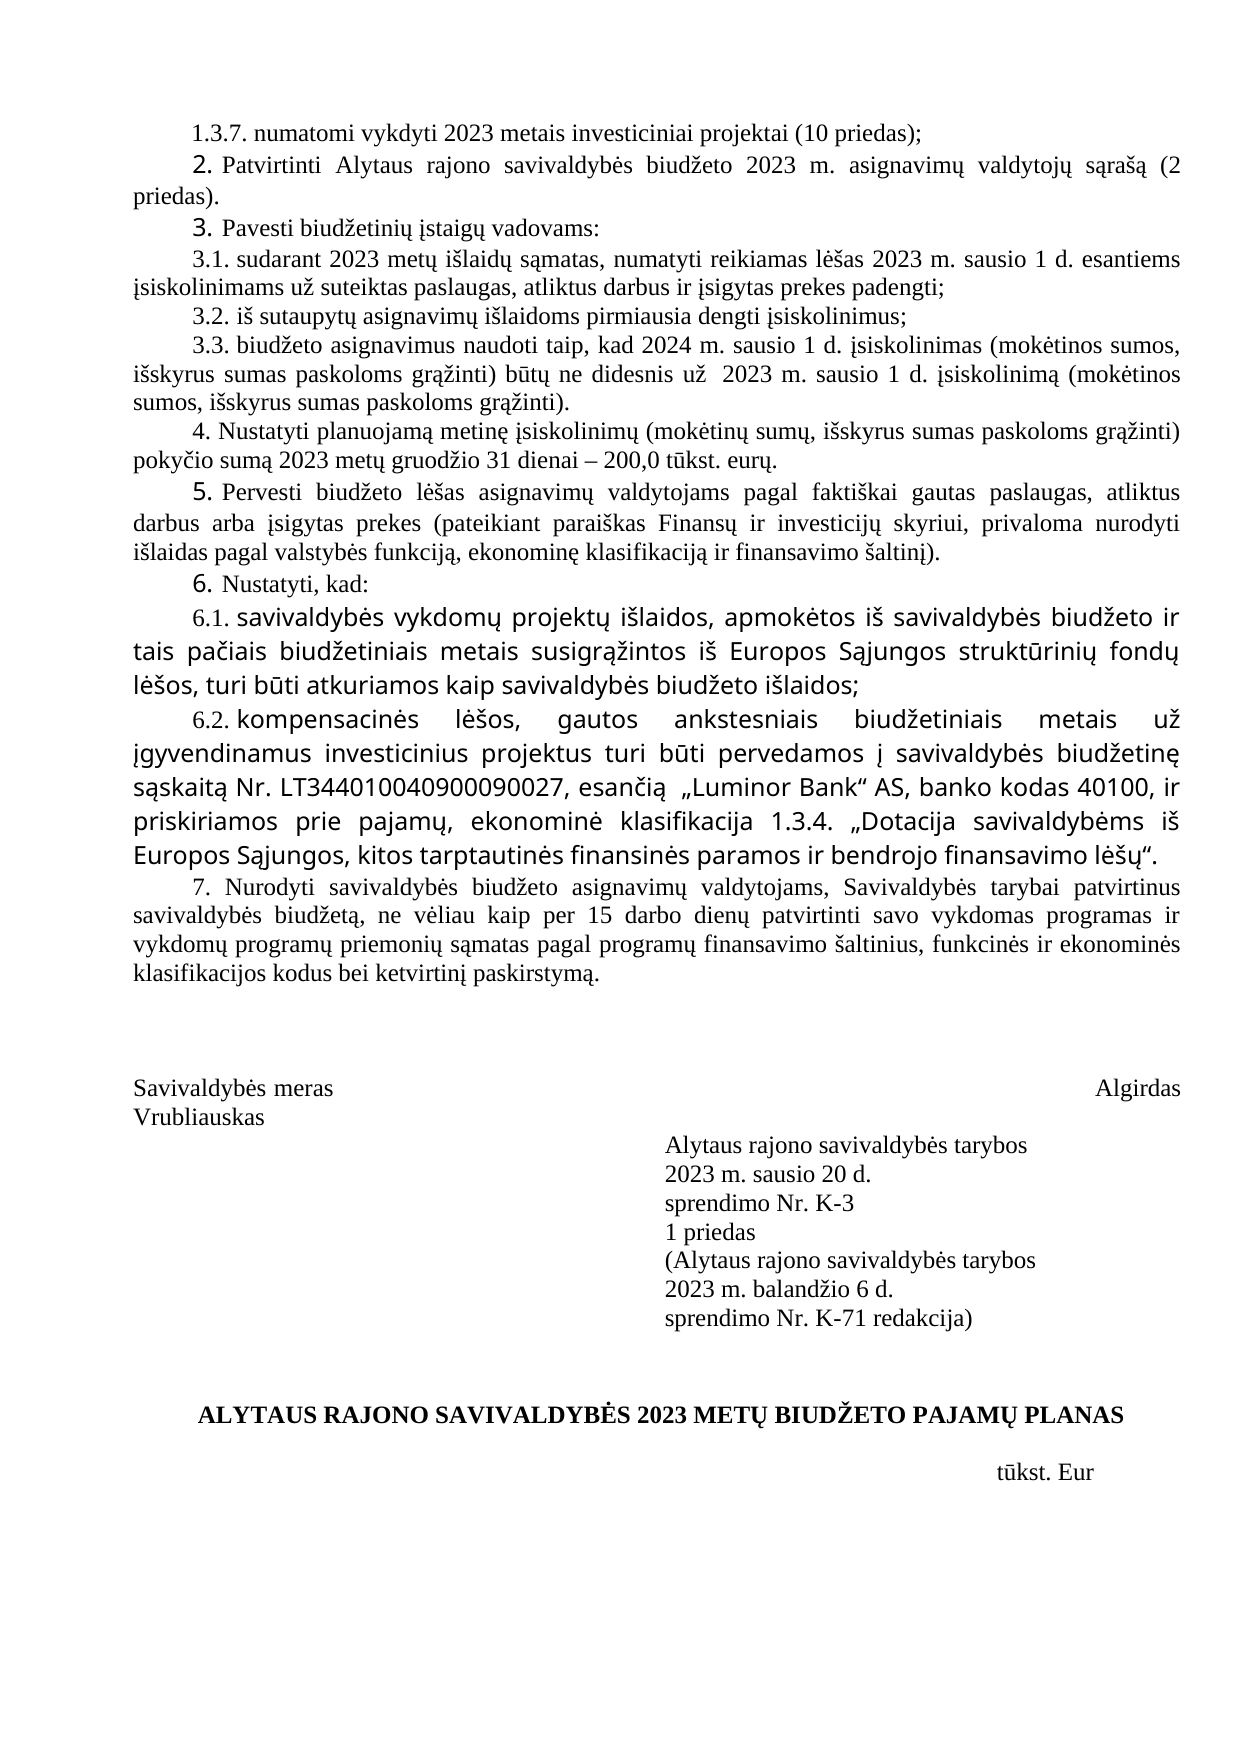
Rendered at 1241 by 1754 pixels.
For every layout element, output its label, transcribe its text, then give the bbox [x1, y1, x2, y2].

text sprendimo Nr. K-71 redakcija) [133, 1303, 1181, 1332]
text 4. Nustatyti planuojamą metinę įsiskolinimų (mokėtinų sumų, išskyrus sumas paskoloms grąžinti) pokyčio sumą 2023 metų gruodžio 31 dienai – 200,0 tūkst. eurų. [133, 416, 1181, 474]
text 6.1. savivaldybės vykdomų projektų išlaidos, apmokėtos iš savivaldybės biudžeto ir tais pačiais biudžetiniais metais susigrąžintos iš Europos Sąjungos struktūrinių fondų lėšos, turi būti atkuriamos kaip savivaldybės biudžeto išlaidos; [133, 599, 1181, 702]
text 1.3.7. numatomi vykdyti 2023 metais investiciniai projektai (10 priedas); [133, 118, 1181, 147]
text 2023 m. sausio 20 d. [133, 1159, 1181, 1188]
text 3. Pavesti biudžetinių įstaigų vadovams: [133, 210, 1181, 244]
text ALYTAUS RAJONO SAVIVALDYBĖS 2023 METŲ BIUDŽETO PAJAMŲ PLANAS [133, 1400, 1189, 1429]
text (Alytaus rajono savivaldybės tarybos [133, 1246, 1181, 1274]
text 3.1. sudarant 2023 metų išlaidų sąmatas, numatyti reikiamas lėšas 2023 m. sausio 1 d. esantiems įsiskolinimams už suteiktas paslaugas, atliktus darbus ir įsigytas prekes padengti; [133, 244, 1181, 301]
text 2023 m. balandžio 6 d. [133, 1274, 1181, 1303]
text 5. Pervesti biudžeto lėšas asignavimų valdytojams pagal faktiškai gautas paslaugas, atliktus darbus arba įsigytas prekes (pateikiant paraiškas Finansų ir investicijų skyriui, privaloma nurodyti išlaidas pagal valstybės funkciją, ekonominę klasifikaciją ir finansavimo šaltinį). [133, 474, 1181, 565]
text 1 priedas [133, 1217, 1181, 1246]
text tūkst. Eur [133, 1457, 1181, 1487]
text 6. Nustatyti, kad: [192, 565, 1181, 599]
text 6.2. kompensacinės lėšos, gautos ankstesniais biudžetiniais metais už įgyvendinamus investicinius projektus turi būti pervedamos į savivaldybės biudžetinę sąskaitą Nr. LT344010040900090027, esančią „Luminor Bank“ AS, banko kodas 40100, ir priskiriamos prie pajamų, ekonominė klasifikacija 1.3.4. „Dotacija savivaldybėms iš Europos Sąjungos, kitos tarptautinės finansinės paramos ir bendrojo finansavimo lėšų“. [133, 702, 1181, 872]
text sprendimo Nr. K-3 [133, 1188, 1181, 1217]
text 3.3. biudžeto asignavimus naudoti taip, kad 2024 m. sausio 1 d. įsiskolinimas (mokėtinos sumos, išskyrus sumas paskoloms grąžinti) būtų ne didesnis už 2023 m. sausio 1 d. įsiskolinimą (mokėtinos sumos, išskyrus sumas paskoloms grąžinti). [133, 330, 1181, 416]
text Savivaldybės meras Algirdas Vrubliauskas [133, 1073, 1181, 1131]
text 3.2. iš sutaupytų asignavimų išlaidoms pirmiausia dengti įsiskolinimus; [133, 301, 1181, 330]
text Alytaus rajono savivaldybės tarybos [133, 1131, 1181, 1159]
text 2. Patvirtinti Alytaus rajono savivaldybės biudžeto 2023 m. asignavimų valdytojų sąrašą (2 priedas). [133, 147, 1181, 210]
text 7. Nurodyti savivaldybės biudžeto asignavimų valdytojams, Savivaldybės tarybai patvirtinus savivaldybės biudžetą, ne vėliau kaip per 15 darbo dienų patvirtinti savo vykdomas programas ir vykdomų programų priemonių sąmatas pagal programų finansavimo šaltinius, funkcinės ir ekonominės klasifikacijos kodus bei ketvirtinį paskirstymą. [133, 872, 1181, 987]
